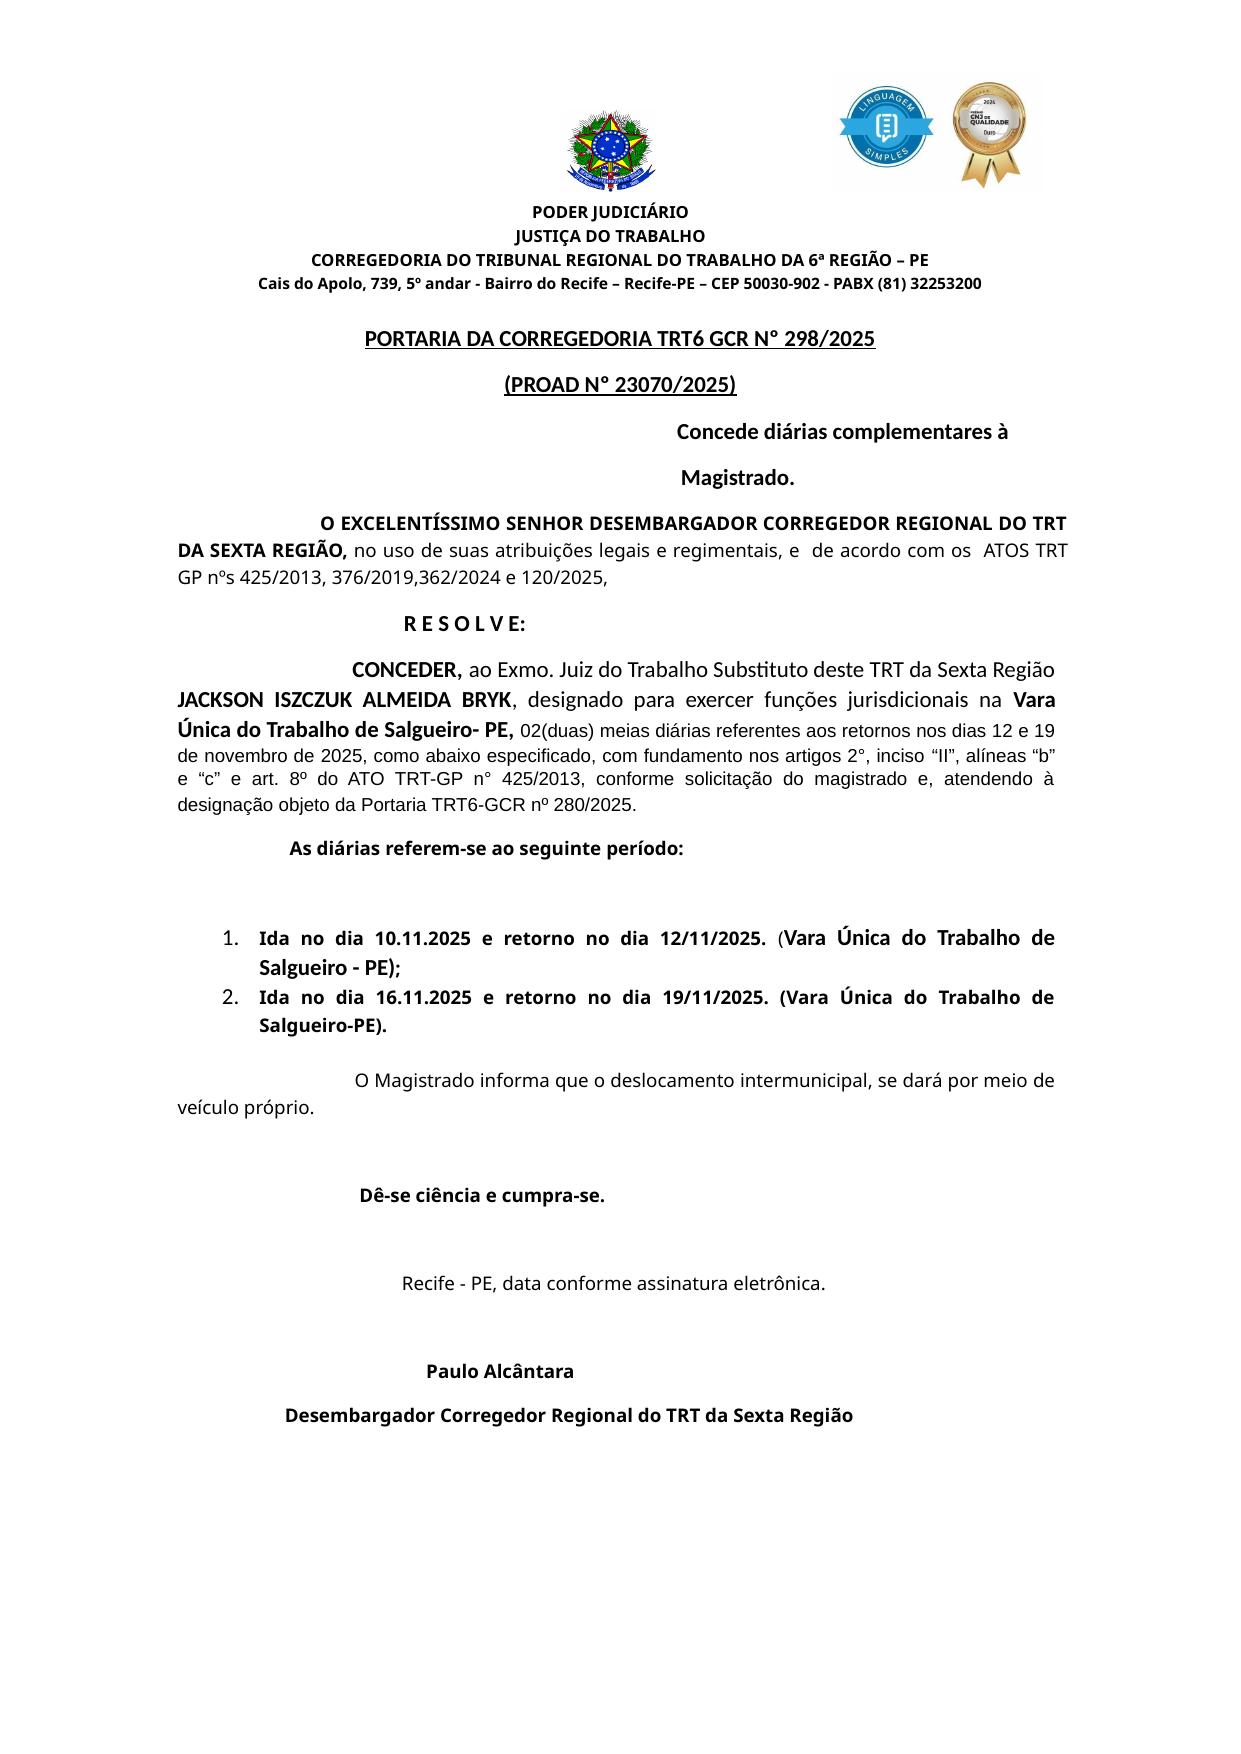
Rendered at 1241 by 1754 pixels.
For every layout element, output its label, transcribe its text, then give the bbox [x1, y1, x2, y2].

text As diárias referem-se ao seguinte período: [177, 835, 1056, 860]
list Ida no dia 16.11.2025 e retorno no dia 19/11/2025. (Vara Única do Trabalho de Salgueiro-PE). [222, 982, 1056, 1038]
text O EXCELENTÍSSIMO SENHOR DESEMBARGADOR CORREGEDOR REGIONAL DO TRT DA SEXTA REGIÃO, no uso de suas atribuições legais e regimentais, e de acordo com os ATOS TRT GP nºs 425/2013, 376/2019,362/2024 e 120/2025, [177, 510, 1068, 590]
text R E S O L V E: [177, 609, 1068, 637]
picture [562, 108, 658, 193]
text Paulo Alcântara [177, 1358, 1063, 1383]
text Concede diárias complementares à [177, 417, 1063, 445]
text Dê-se ciência e cumpra-se. [177, 1182, 1056, 1208]
text O Magistrado informa que o deslocamento intermunicipal, se dará por meio de veículo próprio. [177, 1067, 1056, 1120]
text (PROAD Nº 23070/2025) [177, 370, 1063, 398]
text Desembargador Corregedor Regional do TRT da Sexta Região [177, 1402, 1063, 1427]
text CONCEDER, ao Exmo. Juiz do Trabalho Substituto deste TRT da Sexta Região JACKSON ISZCZUK ALMEIDA BRYK, designado para exercer funções jurisdicionais na Vara Única do Trabalho de Salgueiro- PE, 02(duas) meias diárias referentes aos retornos nos dias 12 e 19 de novembro de 2025, como abaixo especificado, com fundamento nos artigos 2°, inciso “II”, alíneas “b” e “c” e art. 8º do ATO TRT-GP n° 425/2013, conforme solicitação do magistrado e, atendendo à designação objeto da Portaria TRT6-GCR nº 280/2025. [177, 655, 1056, 816]
text PORTARIA DA CORREGEDORIA TRT6 GCR Nº 298/2025 [177, 324, 1063, 352]
text Magistrado. [177, 463, 1063, 492]
picture [828, 73, 1044, 193]
list Ida no dia 10.11.2025 e retorno no dia 12/11/2025. (Vara Única do Trabalho de Salgueiro - PE); [222, 923, 1056, 981]
text Recife - PE, data conforme assinatura eletrônica. [177, 1270, 1063, 1296]
